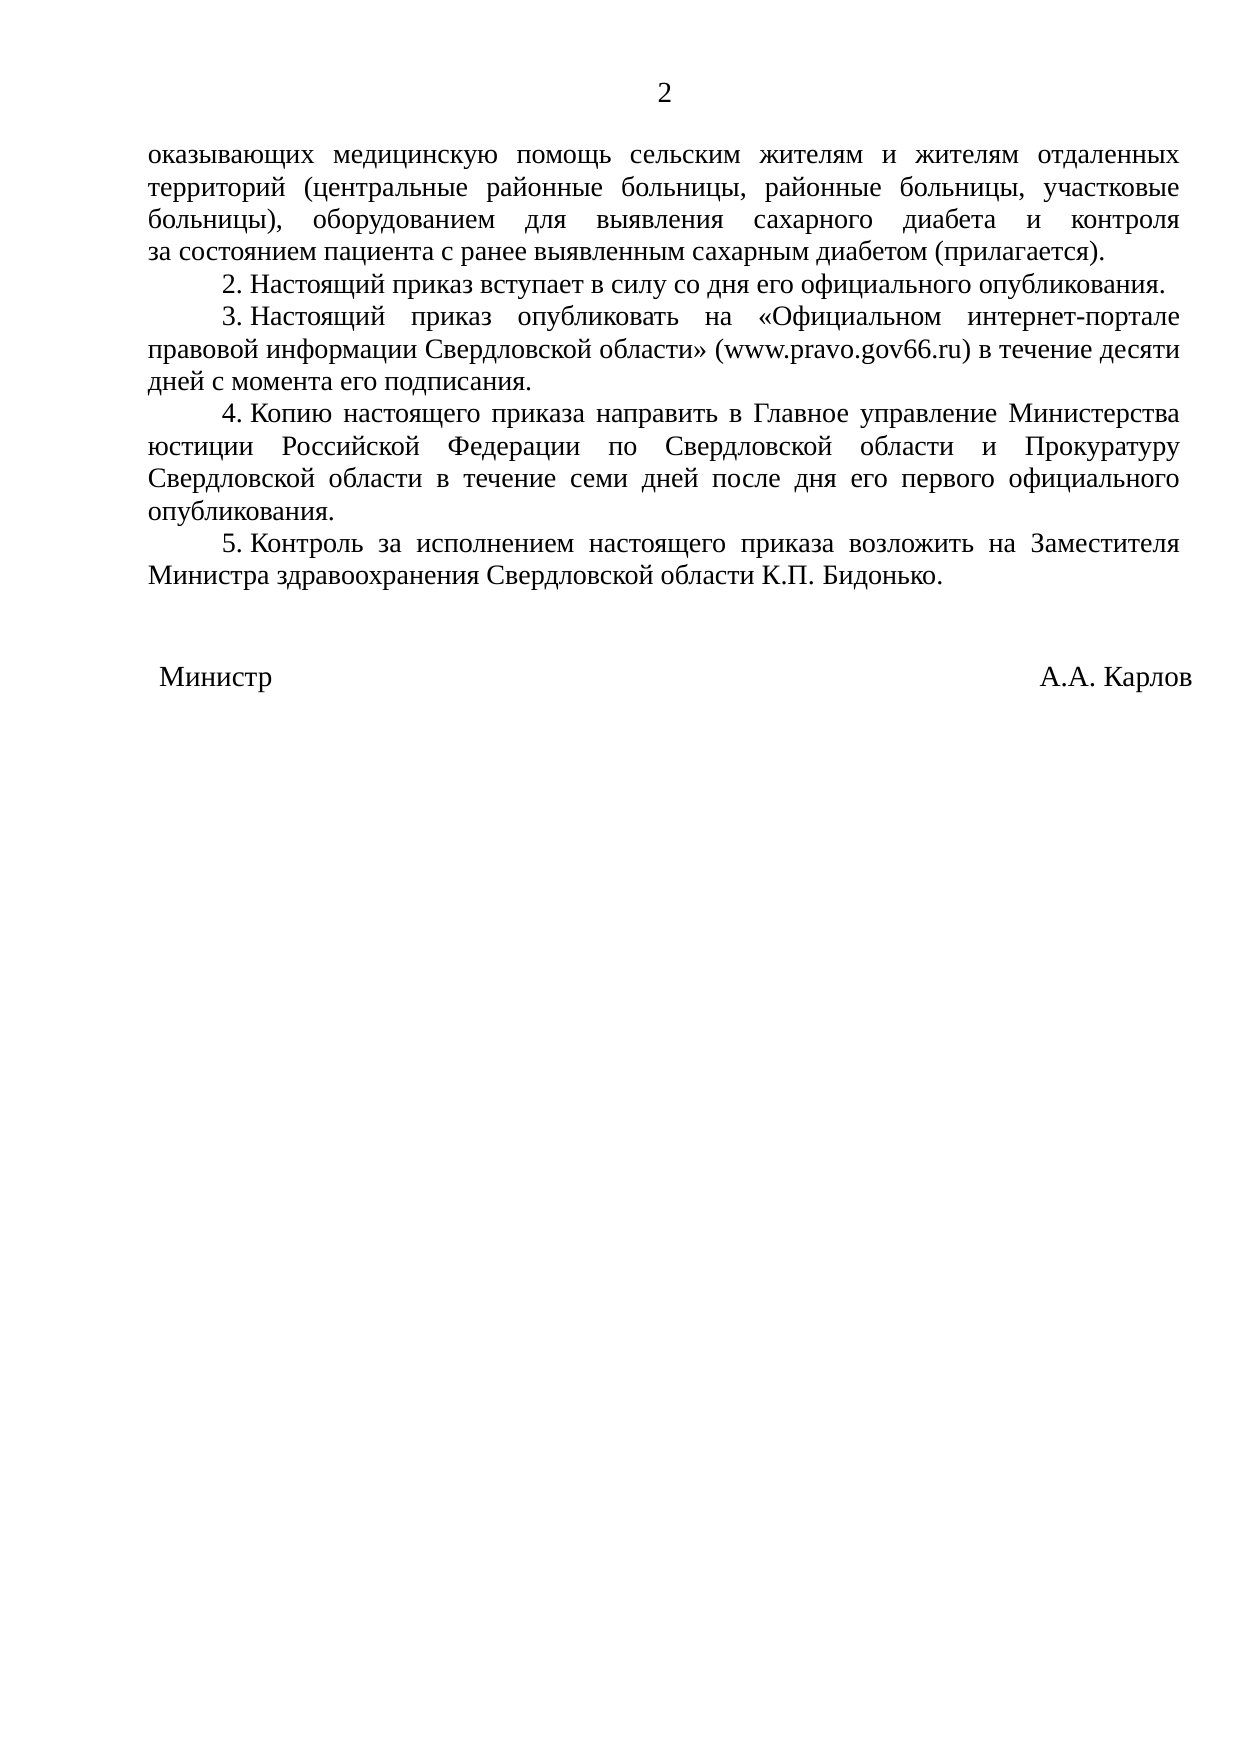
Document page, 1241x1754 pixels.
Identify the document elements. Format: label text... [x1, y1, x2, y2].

text 4. Копию настоящего приказа направить в Главное управление Министерства юстиции Российской Федерации по Свердловской области и Прокуратуру Свердловской области в течение семи дней после дня его первого официального опубликования. [148, 396, 1181, 526]
table_header А.А. Карлов [848, 657, 1207, 693]
text 2. Настоящий приказ вступает в силу со дня его официального опубликования. [148, 267, 1181, 299]
text оказывающих медицинскую помощь сельским жителям и жителям отдаленных территорий (центральные районные больницы, районные больницы, участковые больницы), оборудованием для выявления сахарного диабета и контроля за состоянием пациента с ранее выявленным сахарным диабетом (прилагается). [148, 137, 1181, 267]
text 3. Настоящий приказ опубликовать на «Официальном интернет-портале правовой информации Свердловской области» (www.pravo.gov66.ru) в течение десяти дней с момента его подписания. [148, 299, 1181, 396]
table_header [509, 657, 848, 693]
text 5. Контроль за исполнением настоящего приказа возложить на Заместителя Министра здравоохранения Свердловской области К.П. Бидонько. [148, 526, 1181, 591]
table_header Министр [155, 657, 509, 693]
